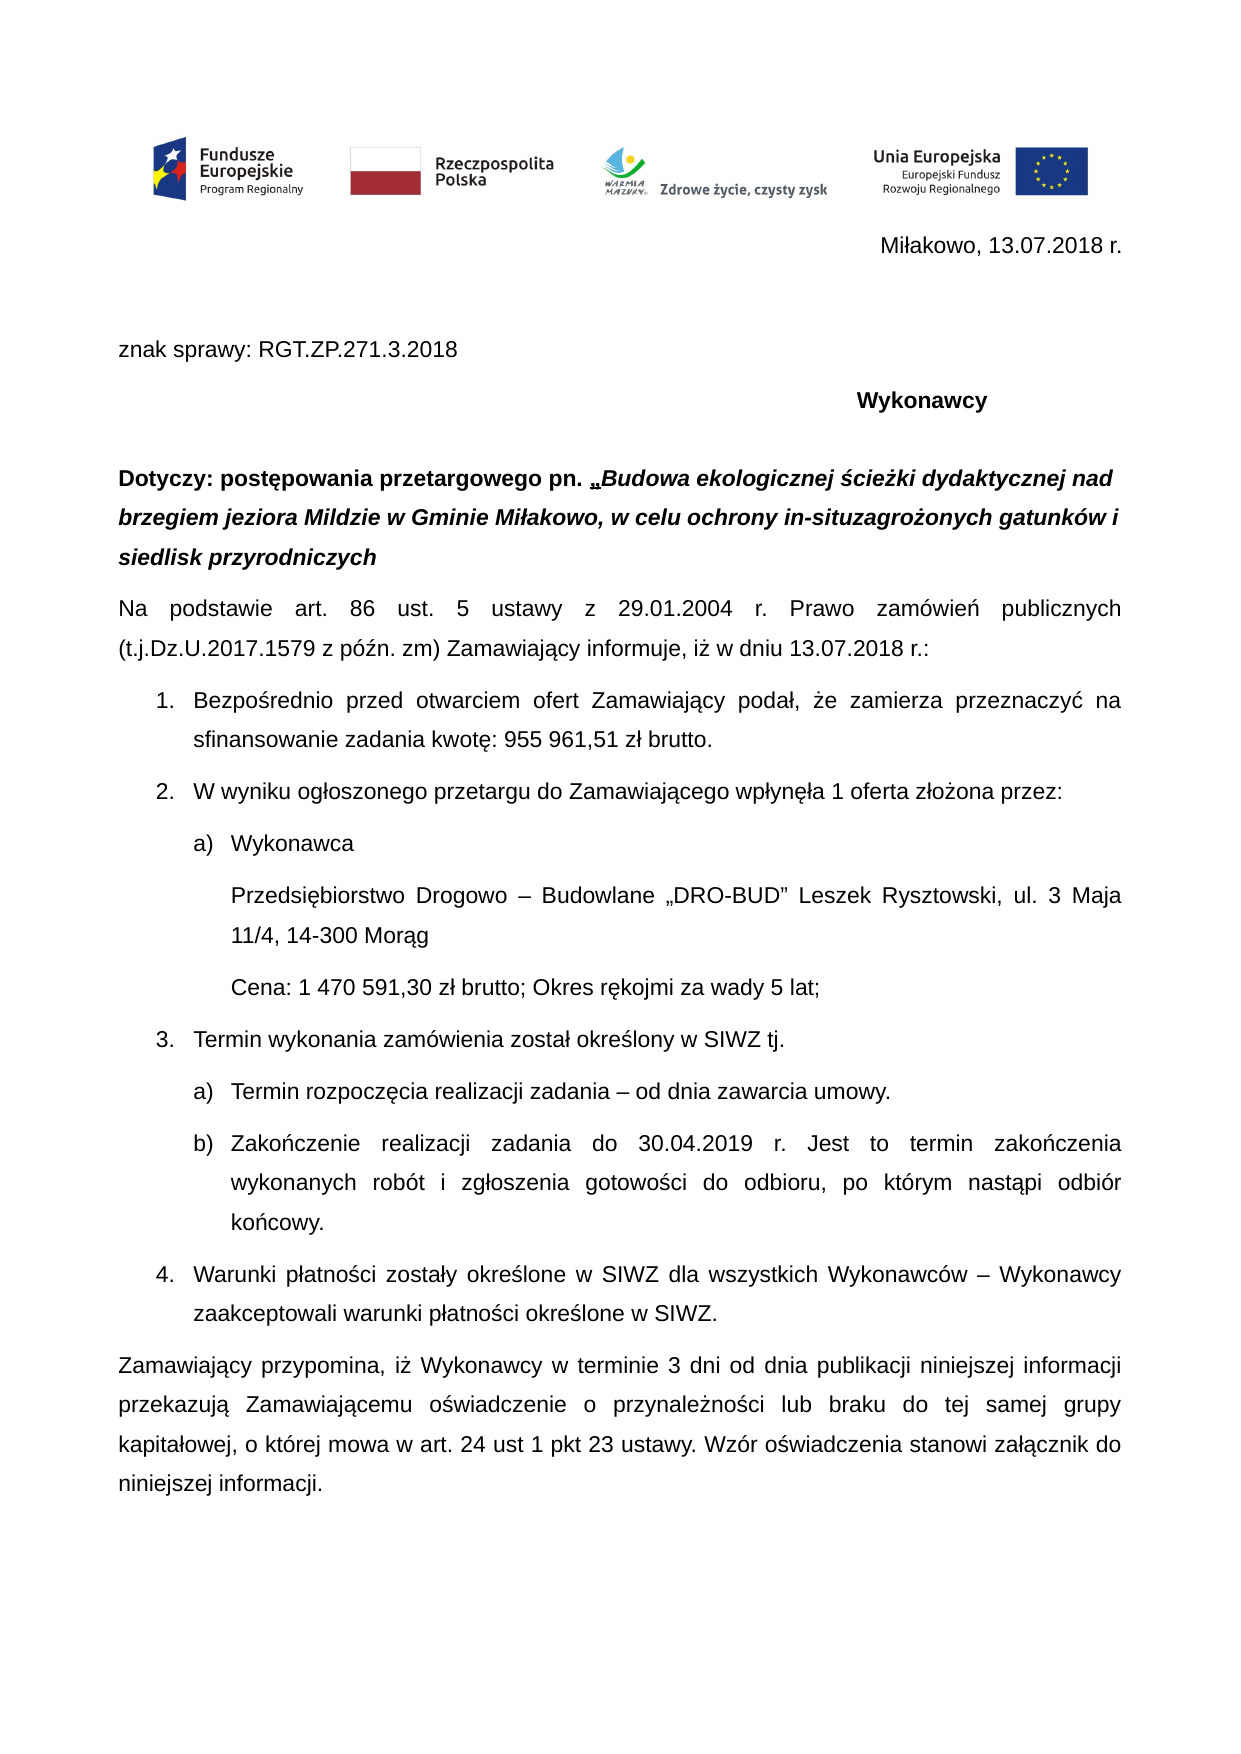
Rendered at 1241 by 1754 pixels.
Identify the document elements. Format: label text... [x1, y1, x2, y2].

list Bezpośrednio przed otwarciem ofert Zamawiający podał, że zamierza przeznaczyć na sfinansowanie zadania kwotę: 955 961,51 zł brutto. [156, 687, 1122, 753]
list Wykonawca [193, 830, 1122, 857]
subtitle Na podstawie art. 86 ust. 5 ustawy z 29.01.2004 r. Prawo zamówień publicznych (t.j.Dz.U.2017.1579 z późn. zm) Zamawiający informuje, iż w dniu 13.07.2018 r.: [118, 595, 1122, 661]
picture [118, 118, 1123, 219]
list Przedsiębiorstwo Drogowo – Budowlane „DRO-BUD” Leszek Rysztowski, ul. 3 Maja 11/4, 14-300 Morąg [193, 882, 1122, 948]
list W wyniku ogłoszonego przetargu do Zamawiającego wpłynęła 1 oferta złożona przez: [156, 778, 1122, 804]
list Cena: 1 470 591,30 zł brutto; Okres rękojmi za wady 5 lat; [193, 974, 1122, 1000]
title Dotyczy: postępowania przetargowego pn. „Budowa ekologicznej ścieżki dydaktycznej nad brzegiem jeziora Mildzie w Gminie Miłakowo, w celu ochrony in-situzagrożonych gatunków i siedlisk przyrodniczych [118, 464, 1122, 570]
text Zamawiający przypomina, iż Wykonawcy w terminie 3 dni od dnia publikacji niniejszej informacji przekazują Zamawiającemu oświadczenie o przynależności lub braku do tej samej grupy kapitałowej, o której mowa w art. 24 ust 1 pkt 23 ustawy. Wzór oświadczenia stanowi załącznik do niniejszej informacji. [118, 1352, 1122, 1497]
text Wykonawcy [118, 387, 1122, 414]
text znak sprawy: RGT.ZP.271.3.2018 [118, 336, 1122, 362]
list Zakończenie realizacji zadania do 30.04.2019 r. Jest to termin zakończenia wykonanych robót i zgłoszenia gotowości do odbioru, po którym nastąpi odbiór końcowy. [193, 1129, 1122, 1235]
text Miłakowo, 13.07.2018 r. [118, 219, 1122, 258]
list Warunki płatności zostały określone w SIWZ dla wszystkich Wykonawców – Wykonawcy zaakceptowali warunki płatności określone w SIWZ. [156, 1261, 1122, 1326]
list Termin wykonania zamówienia został określony w SIWZ tj. [156, 1026, 1122, 1052]
list Termin rozpoczęcia realizacji zadania – od dnia zawarcia umowy. [193, 1078, 1122, 1104]
